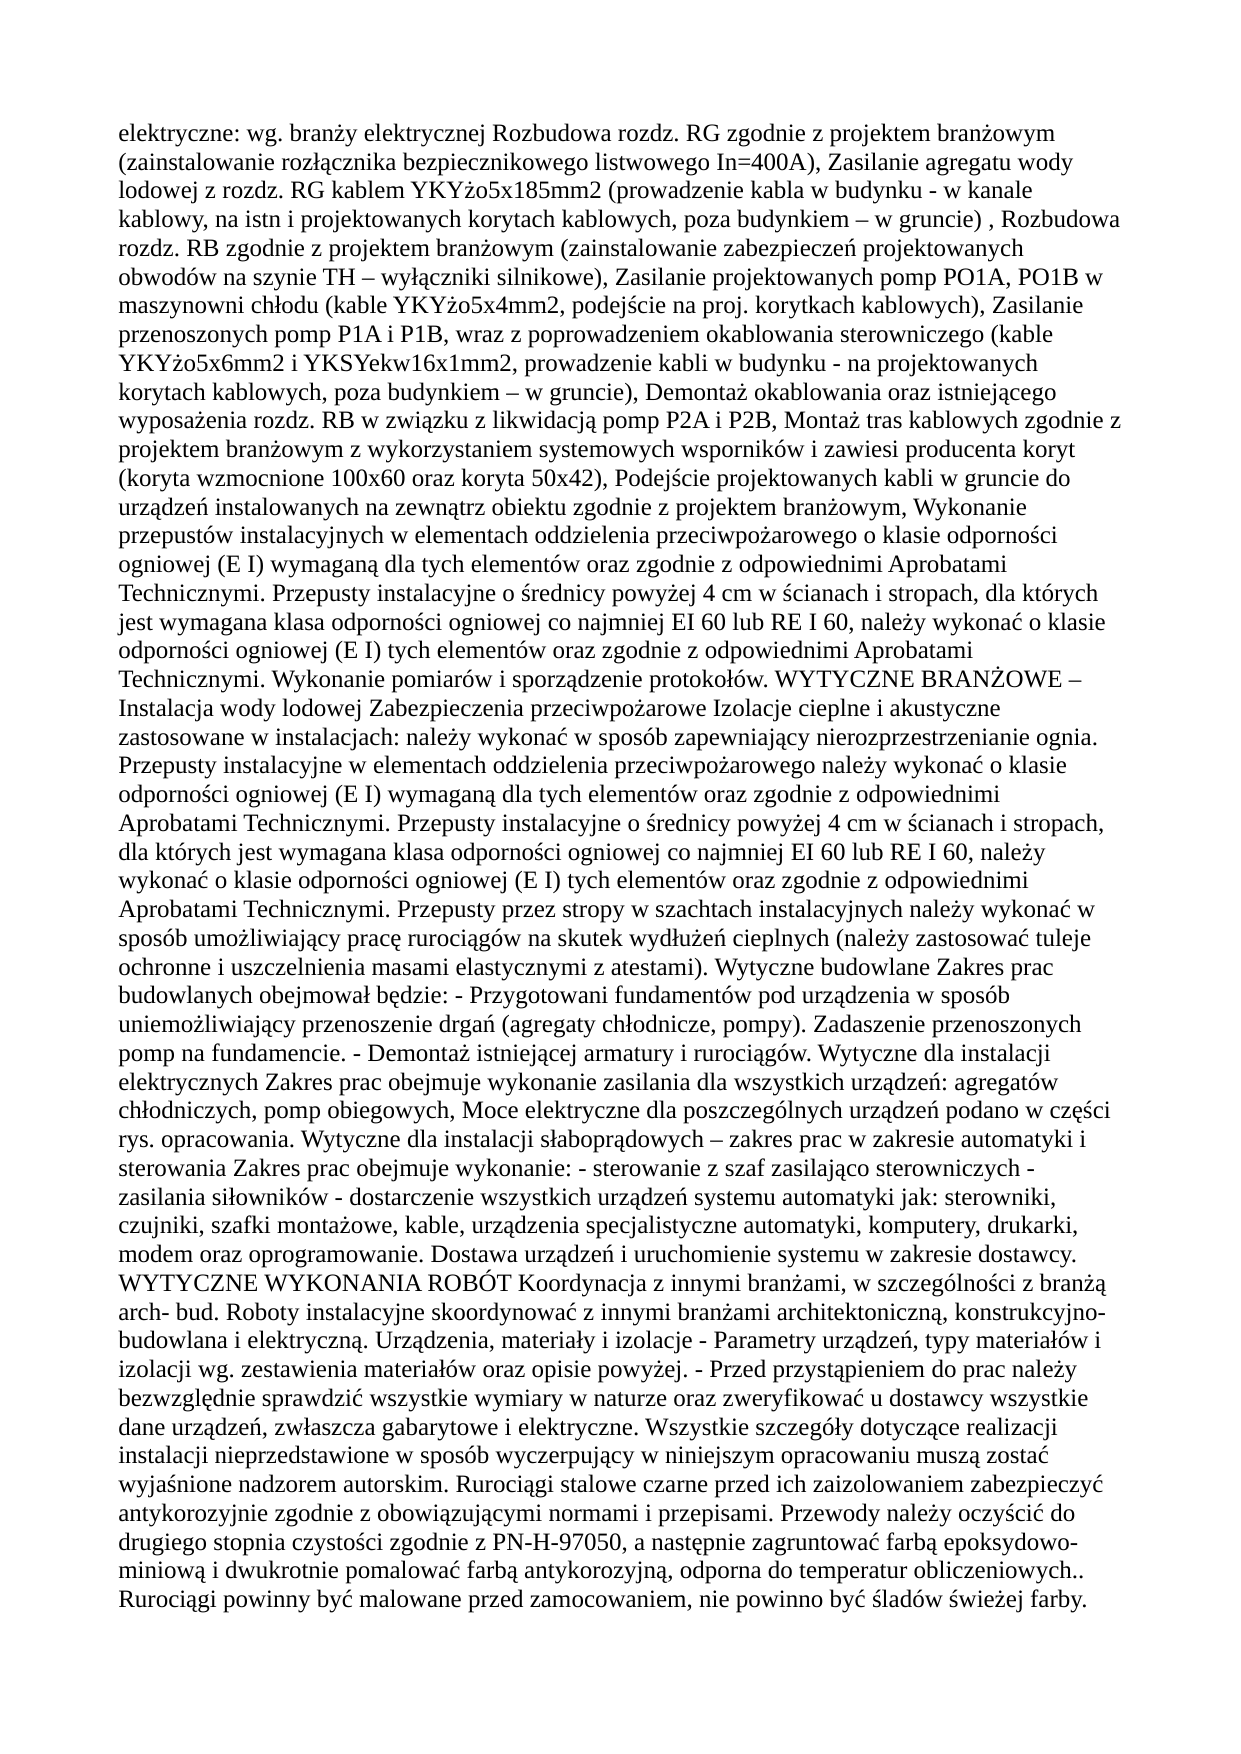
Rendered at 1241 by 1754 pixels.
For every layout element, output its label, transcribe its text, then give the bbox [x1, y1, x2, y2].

text elektryczne: wg. branży elektrycznej Rozbudowa rozdz. RG zgodnie z projektem branżowym (zainstalowanie rozłącznika bezpiecznikowego listwowego In=400A), Zasilanie agregatu wody lodowej z rozdz. RG kablem YKYżo5x185mm2 (prowadzenie kabla w budynku - w kanale kablowy, na istn i projektowanych korytach kablowych, poza budynkiem – w gruncie) , Rozbudowa rozdz. RB zgodnie z projektem branżowym (zainstalowanie zabezpieczeń projektowanych obwodów na szynie TH – wyłączniki silnikowe), Zasilanie projektowanych pomp PO1A, PO1B w maszynowni chłodu (kable YKYżo5x4mm2, podejście na proj. korytkach kablowych), Zasilanie przenoszonych pomp P1A i P1B, wraz z poprowadzeniem okablowania sterowniczego (kable YKYżo5x6mm2 i YKSYekw16x1mm2, prowadzenie kabli w budynku - na projektowanych korytach kablowych, poza budynkiem – w gruncie), Demontaż okablowania oraz istniejącego wyposażenia rozdz. RB w związku z likwidacją pomp P2A i P2B, Montaż tras kablowych zgodnie z projektem branżowym z wykorzystaniem systemowych wsporników i zawiesi producenta koryt (koryta wzmocnione 100x60 oraz koryta 50x42), Podejście projektowanych kabli w gruncie do urządzeń instalowanych na zewnątrz obiektu zgodnie z projektem branżowym, Wykonanie przepustów instalacyjnych w elementach oddzielenia przeciwpożarowego o klasie odporności ogniowej (E I) wymaganą dla tych elementów oraz zgodnie z odpowiednimi Aprobatami Technicznymi. Przepusty instalacyjne o średnicy powyżej 4 cm w ścianach i stropach, dla których jest wymagana klasa odporności ogniowej co najmniej EI 60 lub RE I 60, należy wykonać o klasie odporności ogniowej (E I) tych elementów oraz zgodnie z odpowiednimi Aprobatami Technicznymi. Wykonanie pomiarów i sporządzenie protokołów. WYTYCZNE BRANŻOWE – Instalacja wody lodowej Zabezpieczenia przeciwpożarowe Izolacje cieplne i akustyczne zastosowane w instalacjach: należy wykonać w sposób zapewniający nierozprzestrzenianie ognia. Przepusty instalacyjne w elementach oddzielenia przeciwpożarowego należy wykonać o klasie odporności ogniowej (E I) wymaganą dla tych elementów oraz zgodnie z odpowiednimi Aprobatami Technicznymi. Przepusty instalacyjne o średnicy powyżej 4 cm w ścianach i stropach, dla których jest wymagana klasa odporności ogniowej co najmniej EI 60 lub RE I 60, należy wykonać o klasie odporności ogniowej (E I) tych elementów oraz zgodnie z odpowiednimi Aprobatami Technicznymi. Przepusty przez stropy w szachtach instalacyjnych należy wykonać w sposób umożliwiający pracę rurociągów na skutek wydłużeń cieplnych (należy zastosować tuleje ochronne i uszczelnienia masami elastycznymi z atestami). Wytyczne budowlane Zakres prac budowlanych obejmował będzie: - Przygotowani fundamentów pod urządzenia w sposób uniemożliwiający przenoszenie drgań (agregaty chłodnicze, pompy). Zadaszenie przenoszonych pomp na fundamencie. - Demontaż istniejącej armatury i rurociągów. Wytyczne dla instalacji elektrycznych Zakres prac obejmuje wykonanie zasilania dla wszystkich urządzeń: agregatów chłodniczych, pomp obiegowych, Moce elektryczne dla poszczególnych urządzeń podano w części rys. opracowania. Wytyczne dla instalacji słaboprądowych – zakres prac w zakresie automatyki i sterowania Zakres prac obejmuje wykonanie: - sterowanie z szaf zasilająco sterowniczych - zasilania siłowników - dostarczenie wszystkich urządzeń systemu automatyki jak: sterowniki, czujniki, szafki montażowe, kable, urządzenia specjalistyczne automatyki, komputery, drukarki, modem oraz oprogramowanie. Dostawa urządzeń i uruchomienie systemu w zakresie dostawcy. WYTYCZNE WYKONANIA ROBÓT Koordynacja z innymi branżami, w szczególności z branżą arch- bud. Roboty instalacyjne skoordynować z innymi branżami architektoniczną, konstrukcyjno-budowlana i elektryczną. Urządzenia, materiały i izolacje - Parametry urządzeń, typy materiałów i izolacji wg. zestawienia materiałów oraz opisie powyżej. - Przed przystąpieniem do prac należy bezwzględnie sprawdzić wszystkie wymiary w naturze oraz zweryfikować u dostawcy wszystkie dane urządzeń, zwłaszcza gabarytowe i elektryczne. Wszystkie szczegóły dotyczące realizacji instalacji nieprzedstawione w sposób wyczerpujący w niniejszym opracowaniu muszą zostać wyjaśnione nadzorem autorskim. Rurociągi stalowe czarne przed ich zaizolowaniem zabezpieczyć antykorozyjnie zgodnie z obowiązującymi normami i przepisami. Przewody należy oczyścić do drugiego stopnia czystości zgodnie z PN-H-97050, a następnie zagruntować farbą epoksydowo-miniową i dwukrotnie pomalować farbą antykorozyjną, odporna do temperatur obliczeniowych.. Rurociągi powinny być malowane przed zamocowaniem, nie powinno być śladów świeżej farby. [118, 118, 1122, 1613]
